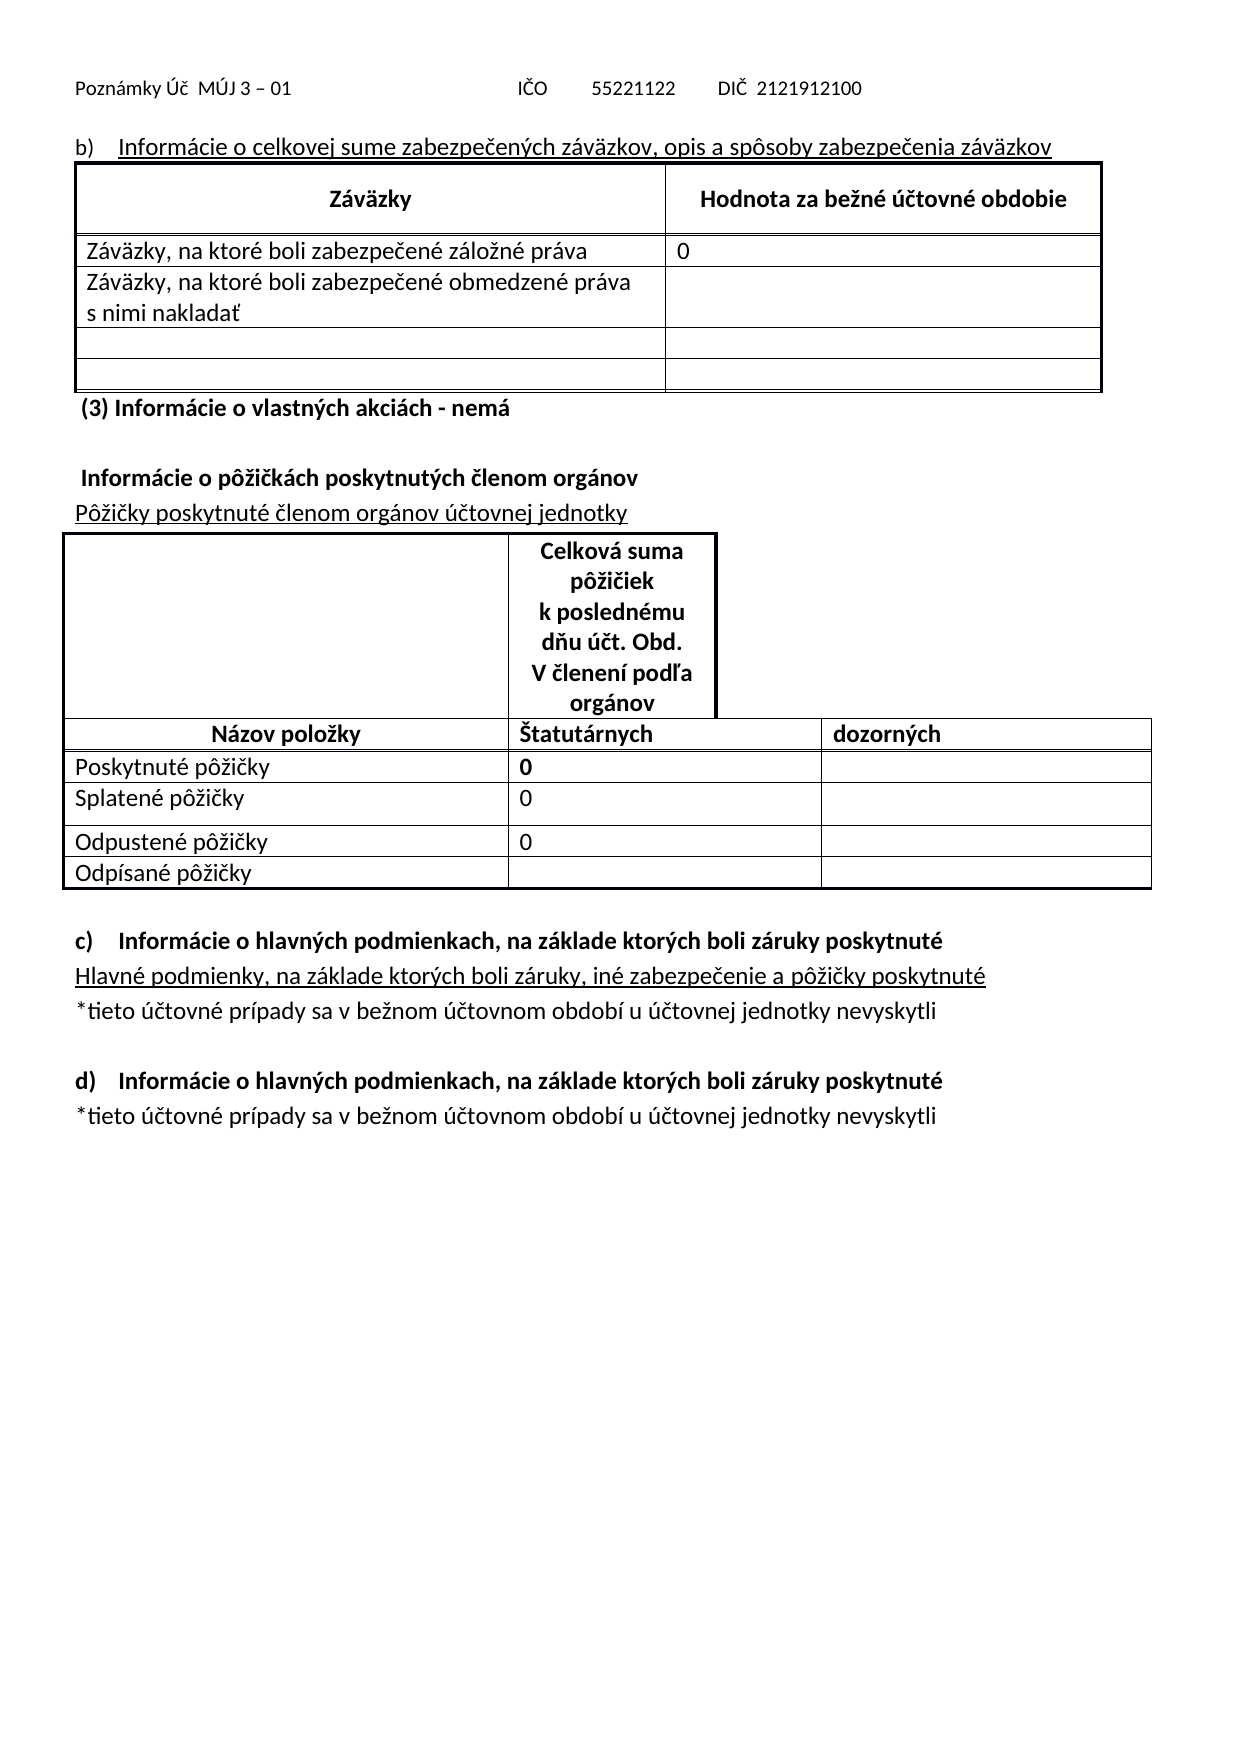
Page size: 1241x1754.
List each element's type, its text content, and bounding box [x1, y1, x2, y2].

list Informácie o hlavných podmienkach, na základe ktorých boli záruky poskytnuté [75, 925, 1165, 956]
text Poznámky Úč MÚJ 3 – 01 IČO 55221122 DIČ 2121912100 [75, 75, 1165, 100]
table_cell [666, 267, 1100, 327]
table_cell [77, 328, 665, 358]
table_cell [822, 826, 1151, 856]
table_cell 0 [666, 236, 1100, 266]
table_cell [77, 359, 665, 389]
table_cell 0 [509, 783, 821, 825]
text (3) Informácie o vlastných akciách - nemá [75, 392, 1165, 422]
table_cell [822, 752, 1151, 782]
table_cell [822, 783, 1151, 825]
table_cell 0 [509, 826, 821, 856]
text Hlavné podmienky, na základe ktorých boli záruky, iné zabezpečenie a pôžičky poskytnuté [75, 960, 1165, 991]
table_cell Poskytnuté pôžičky [65, 752, 508, 782]
table_cell dozorných [822, 719, 1151, 749]
table_cell [666, 328, 1100, 358]
table_cell Splatené pôžičky [65, 783, 508, 825]
list Informácie o celkovej sume zabezpečených záväzkov, opis a spôsoby zabezpečenia záväzkov [75, 131, 1165, 161]
table_cell Názov položky [65, 719, 508, 749]
table_header Záväzky [77, 165, 665, 233]
table_cell Záväzky, na ktoré boli zabezpečené záložné práva [77, 236, 665, 266]
table_cell [509, 857, 821, 887]
text Informácie o pôžičkách poskytnutých členom orgánov [75, 462, 1165, 492]
table_cell Odpísané pôžičky [65, 857, 508, 887]
table_cell [666, 359, 1100, 389]
table_cell 0 [509, 752, 821, 782]
table_cell [822, 857, 1151, 887]
table_cell Odpustené pôžičky [65, 826, 508, 856]
text *tieto účtovné prípady sa v bežnom účtovnom období u účtovnej jednotky nevyskytli [75, 1100, 1165, 1131]
table_header [65, 535, 508, 718]
table_header Celková suma pôžičiek k poslednému dňu účt. Obd. V členení podľa orgánov [509, 535, 714, 718]
text Pôžičky poskytnuté členom orgánov účtovnej jednotky [75, 497, 1165, 527]
list Informácie o hlavných podmienkach, na základe ktorých boli záruky poskytnuté [75, 1065, 1165, 1096]
text *tieto účtovné prípady sa v bežnom účtovnom období u účtovnej jednotky nevyskytli [75, 995, 1165, 1026]
table_cell Štatutárnych [509, 719, 821, 749]
table_header Hodnota za bežné účtovné obdobie [666, 165, 1100, 233]
table_cell Záväzky, na ktoré boli zabezpečené obmedzené práva s nimi nakladať [77, 267, 665, 327]
